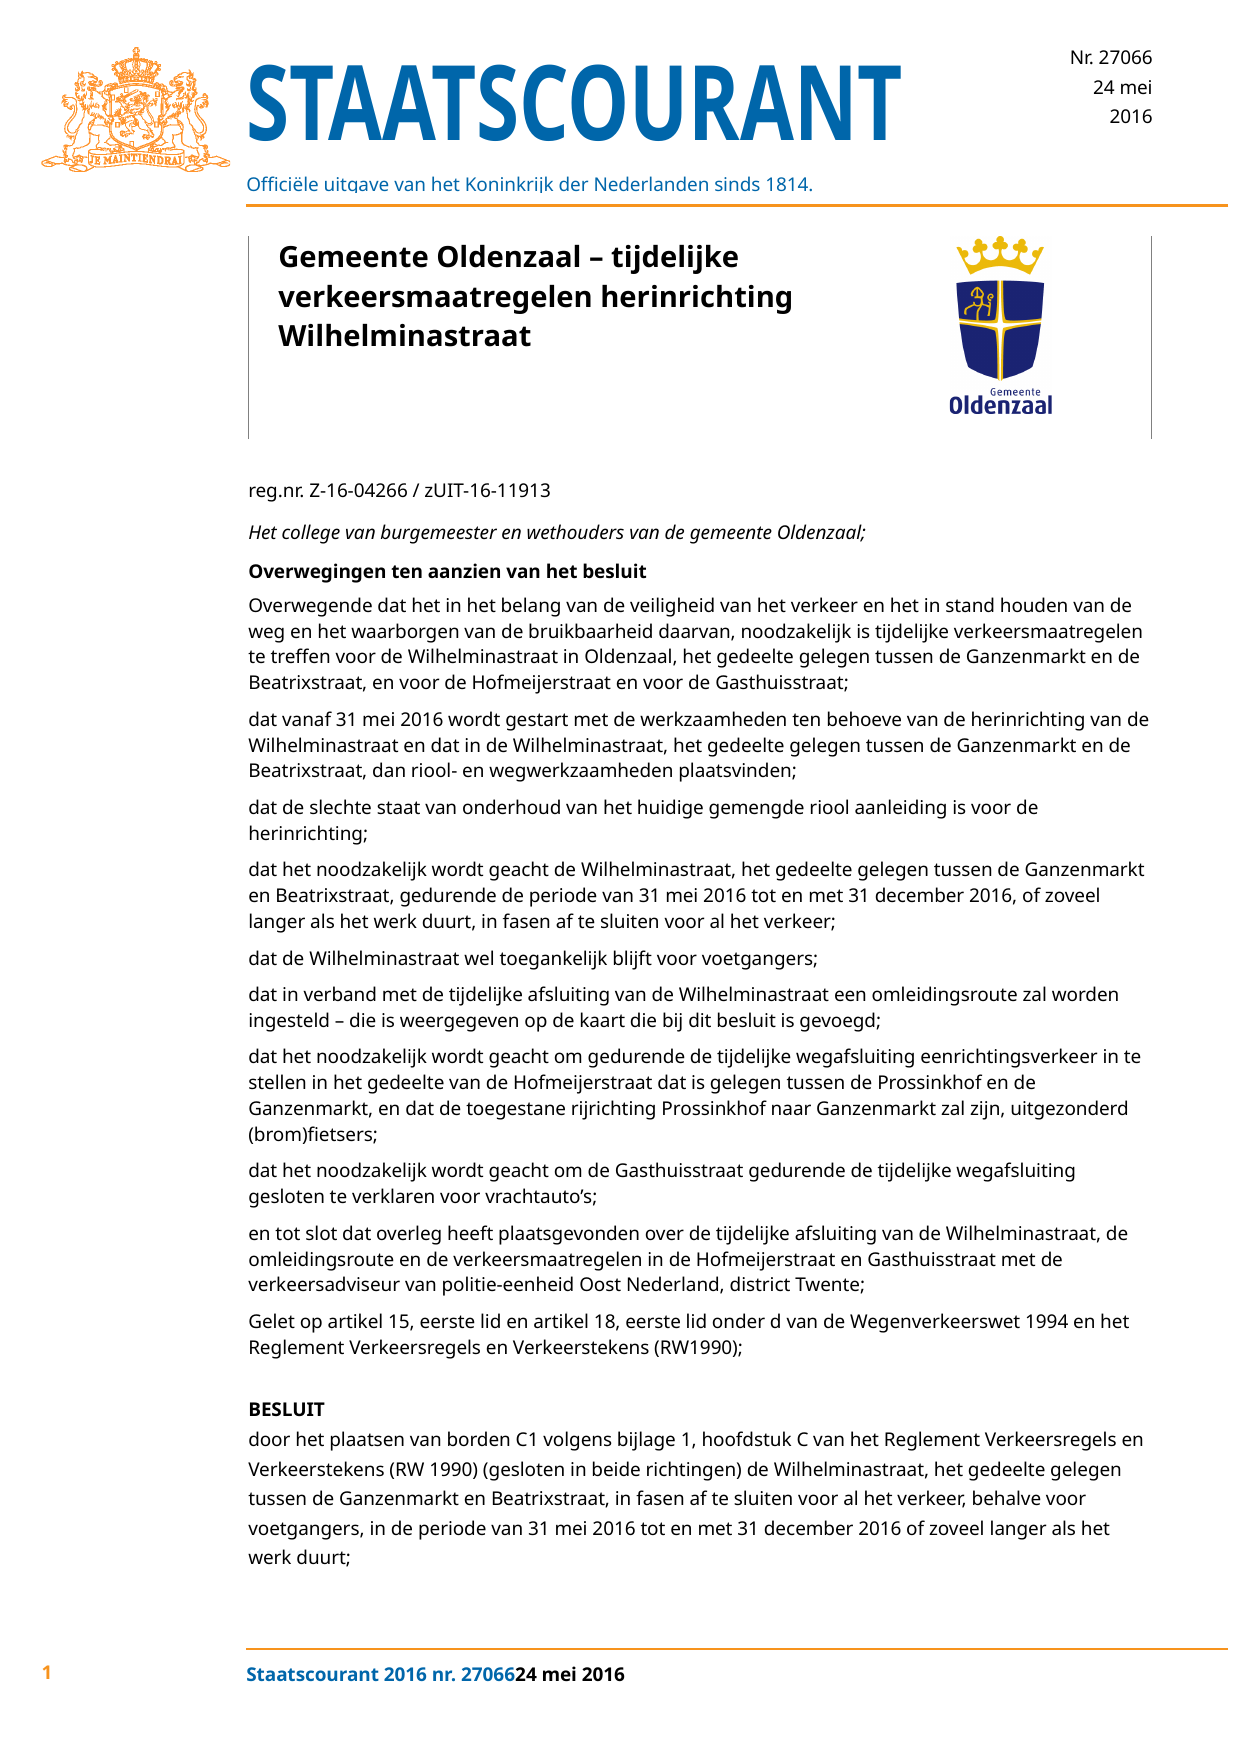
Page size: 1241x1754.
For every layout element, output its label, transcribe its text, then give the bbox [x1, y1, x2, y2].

table_header [1052, 236, 1151, 413]
table_header Gemeente Oldenzaal – tijdelijke verkeersmaatregelen herinrichting Wilhelminastraat [249, 236, 850, 439]
text dat het noodzakelijk wordt geacht om de Gasthuisstraat gedurende de tijdelijke wegafsluiting gesloten te verklaren voor vrachtauto’s; [248, 1158, 1152, 1209]
text dat het noodzakelijk wordt geacht om gedurende de tijdelijke wegafsluiting eenrichtingsverkeer in te stellen in het gedeelte van de Hofmeijerstraat dat is gelegen tussen de Prossinkhof en de Ganzenmarkt, en dat de toegestane rijrichting Prossinkhof naar Ganzenmarkt zal zijn, uitgezonderd (brom)fietsers; [248, 1044, 1152, 1147]
text BESLUIT [248, 1397, 1152, 1422]
text door het plaatsen van borden C1 volgens bijlage 1, hoofdstuk C van het Reglement Verkeersregels en Verkeerstekens (RW 1990) (gesloten in beide richtingen) de Wilhelminastraat, het gedeelte gelegen tussen de Ganzenmarkt en Beatrixstraat, in fasen af te sluiten voor al het verkeer, behalve voor voetgangers, in de periode van 31 mei 2016 tot en met 31 december 2016 of zoveel langer als het werk duurt; [248, 1426, 1152, 1570]
text dat de Wilhelminastraat wel toegankelijk blijft voor voetgangers; [248, 945, 1152, 970]
text Het college van burgemeester en wethouders van de gemeente Oldenzaal; [248, 519, 1152, 544]
picture [949, 236, 1052, 414]
text reg.nr. Z-16-04266 / zUIT-16-11913 [248, 477, 1152, 503]
text dat in verband met de tijdelijke afsluiting van de Wilhelminastraat een omleidingsroute zal worden ingesteld – die is weergegeven op de kaart die bij dit besluit is gevoegd; [248, 981, 1152, 1033]
table_header [850, 236, 949, 413]
text Overwegende dat het in het belang van de veiligheid van het verkeer en het in stand houden van de weg en het waarborgen van de bruikbaarheid daarvan, noodzakelijk is tijdelijke verkeersmaatregelen te treffen voor de Wilhelminastraat in Oldenzaal, het gedeelte gelegen tussen de Ganzenmarkt en de Beatrixstraat, en voor de Hofmeijerstraat en voor de Gasthuisstraat; [248, 592, 1152, 695]
text dat de slechte staat van onderhoud van het huidige gemengde riool aanleiding is voor de herinrichting; [248, 794, 1152, 846]
table_header [850, 414, 1151, 439]
text Overwegingen ten aanzien van het besluit [248, 558, 1152, 584]
text dat het noodzakelijk wordt geacht de Wilhelminastraat, het gedeelte gelegen tussen de Ganzenmarkt en Beatrixstraat, gedurende de periode van 31 mei 2016 tot en met 31 december 2016, of zoveel langer als het werk duurt, in fasen af te sluiten voor al het verkeer; [248, 857, 1152, 934]
text dat vanaf 31 mei 2016 wordt gestart met de werkzaamheden ten behoeve van de herinrichting van de Wilhelminastraat en dat in de Wilhelminastraat, het gedeelte gelegen tussen de Ganzenmarkt en de Beatrixstraat, dan riool- en wegwerkzaamheden plaatsvinden; [248, 706, 1152, 783]
picture [41, 47, 231, 172]
text en tot slot dat overleg heeft plaatsgevonden over de tijdelijke afsluiting van de Wilhelminastraat, de omleidingsroute en de verkeersmaatregelen in de Hofmeijerstraat en Gasthuisstraat met de verkeersadviseur van politie-eenheid Oost Nederland, district Twente; [248, 1220, 1152, 1297]
text Gelet op artikel 15, eerste lid en artikel 18, eerste lid onder d van de Wegenverkeerswet 1994 en het Reglement Verkeersregels en Verkeerstekens (RW1990); [248, 1308, 1152, 1359]
